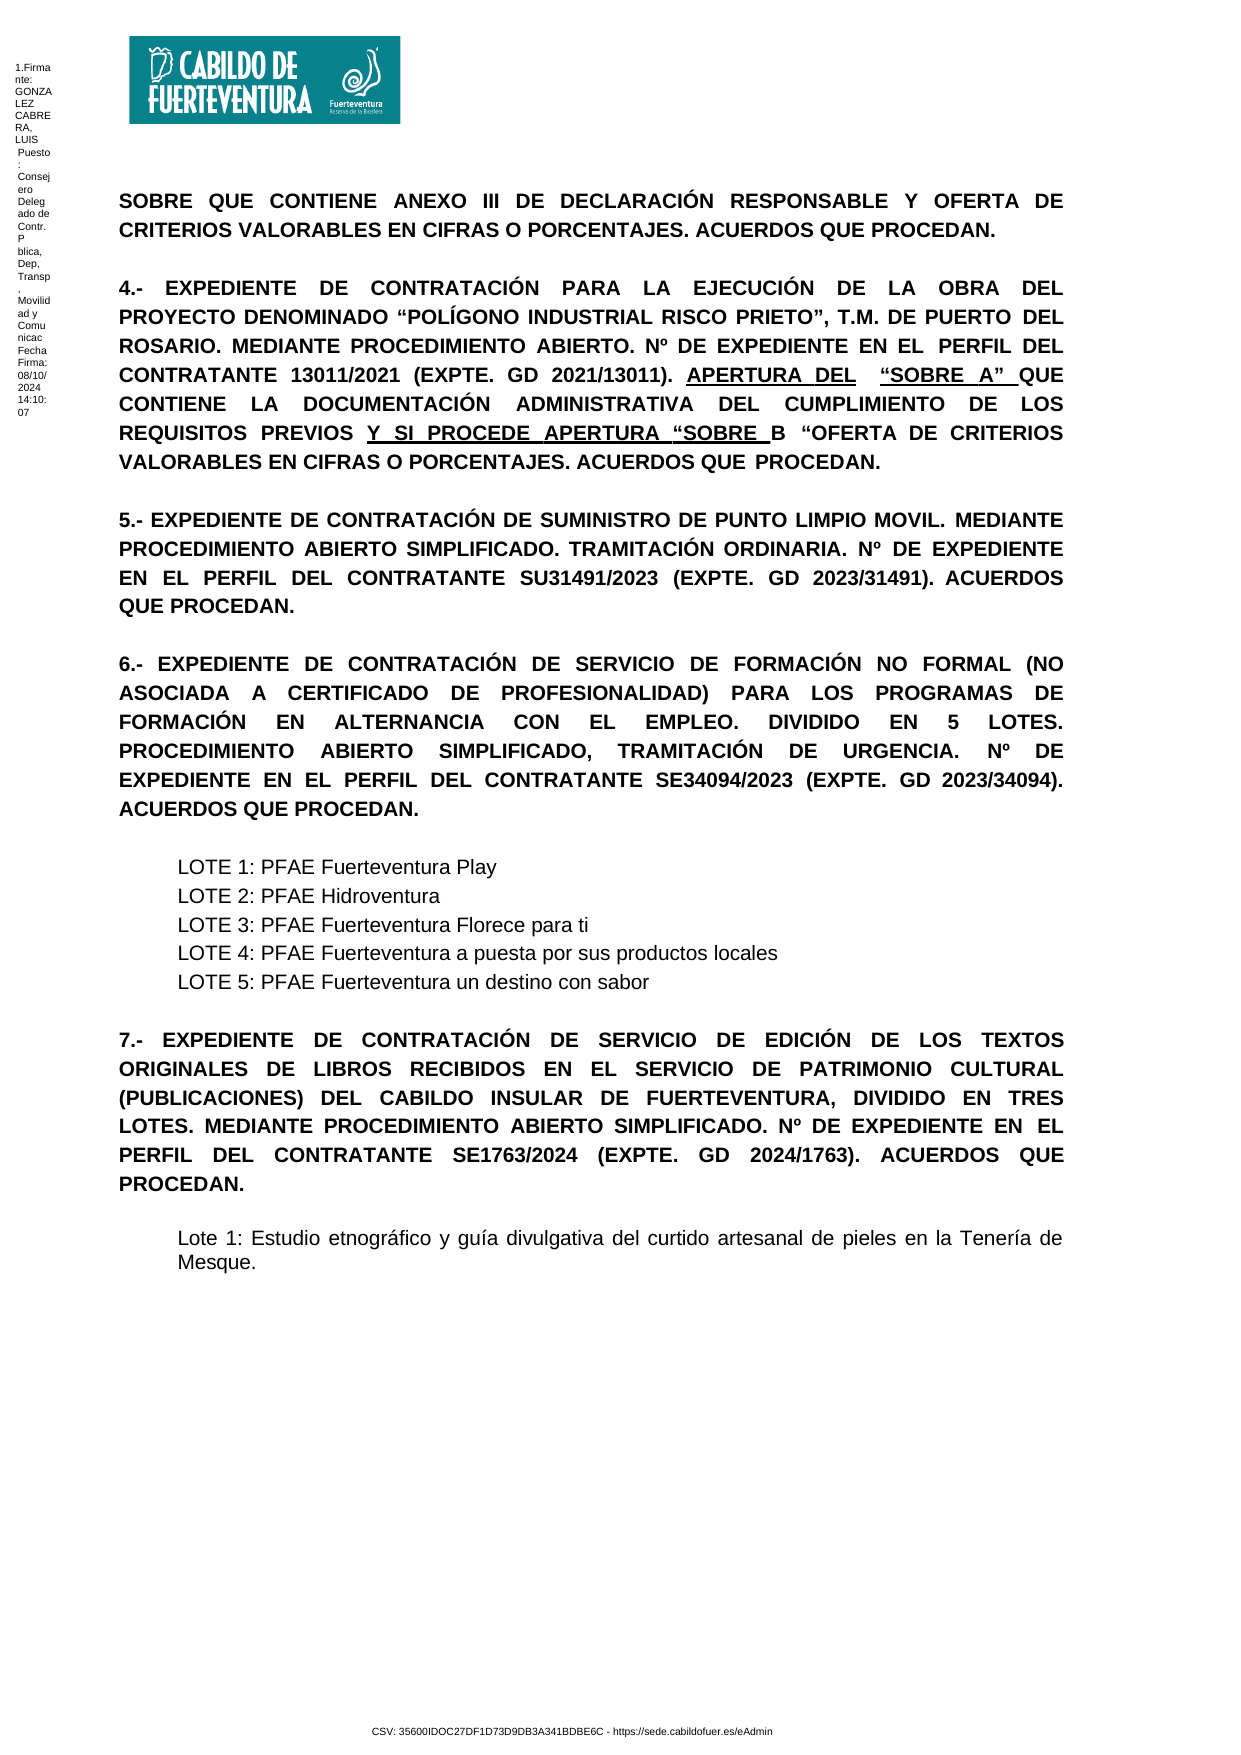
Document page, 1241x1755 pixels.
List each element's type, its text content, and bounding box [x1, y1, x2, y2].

text 5.- EXPEDIENTE DE CONTRATACIÓN DE SUMINISTRO DE PUNTO LIMPIO MOVIL. MEDIANTE PROCEDIMIENTO ABIERTO SIMPLIFICADO. TRAMITACIÓN ORDINARIA. Nº DE EXPEDIENTE EN EL PERFIL DEL CONTRATANTE SU31491/2023 (EXPTE. GD 2023/31491). ACUERDOS QUE PROCEDAN. [119, 507, 1064, 618]
text 1.Firmante: GONZALEZ CABRERA, LUIS [15, 62, 52, 146]
text LOTE 3: PFAE Fuerteventura Florece para ti [177, 912, 1241, 936]
text 6.- EXPEDIENTE DE CONTRATACIÓN DE SERVICIO DE FORMACIÓN NO FORMAL (NO ASOCIADA A CERTIFICADO DE PROFESIONALIDAD) PARA LOS PROGRAMAS DE FORMACIÓN EN ALTERNANCIA CON EL EMPLEO. DIVIDIDO EN 5 LOTES. PROCEDIMIENTO ABIERTO SIMPLIFICADO, TRAMITACIÓN DE URGENCIA. Nº DE EXPEDIENTE EN EL PERFIL DEL CONTRATANTE SE34094/2023 (EXPTE. GD 2023/34094). ACUERDOS QUE PROCEDAN. [119, 652, 1064, 821]
text 4.- EXPEDIENTE DE CONTRATACIÓN PARA LA EJECUCIÓN DE LA OBRA DEL PROYECTO DENOMINADO “POLÍGONO INDUSTRIAL RISCO PRIETO”, T.M. DE PUERTO DEL ROSARIO. MEDIANTE PROCEDIMIENTO ABIERTO. Nº DE EXPEDIENTE EN EL PERFIL DEL CONTRATANTE 13011/2021 (EXPTE. GD 2021/13011). APERTURA DEL “SOBRE A” QUE CONTIENE LA DOCUMENTACIÓN ADMINISTRATIVA DEL CUMPLIMIENTO DE LOS REQUISITOS PREVIOS Y SI PROCEDE APERTURA “SOBRE B “OFERTA DE CRITERIOS VALORABLES EN CIFRAS O PORCENTAJES. ACUERDOS QUE PROCEDAN. [119, 276, 1064, 474]
text Lote 1: Estudio etnográfico y guía divulgativa del curtido artesanal de pieles en la Tenería de Mesque. [177, 1225, 1064, 1273]
text Puesto: Consejero Delegado de Contr. P blica, Dep, Transp, Movilidad y Comunicac Fecha Firma: 08/10/2024 14:10:07 [18, 146, 51, 418]
text LOTE 1: PFAE Fuerteventura Play LOTE 2: PFAE Hidroventura [177, 854, 546, 907]
text 7.- EXPEDIENTE DE CONTRATACIÓN DE SERVICIO DE EDICIÓN DE LOS TEXTOS ORIGINALES DE LIBROS RECIBIDOS EN EL SERVICIO DE PATRIMONIO CULTURAL (PUBLICACIONES) DEL CABILDO INSULAR DE FUERTEVENTURA, DIVIDIDO EN TRES LOTES. MEDIANTE PROCEDIMIENTO ABIERTO SIMPLIFICADO. Nº DE EXPEDIENTE EN EL PERFIL DEL CONTRATANTE SE1763/2024 (EXPTE. GD 2024/1763). ACUERDOS QUE PROCEDAN. [119, 1027, 1064, 1196]
text SOBRE QUE CONTIENE ANEXO III DE DECLARACIÓN RESPONSABLE Y OFERTA DE CRITERIOS VALORABLES EN CIFRAS O PORCENTAJES. ACUERDOS QUE PROCEDAN. [119, 189, 1064, 242]
text LOTE 4: PFAE Fuerteventura a puesta por sus productos locales LOTE 5: PFAE Fuerteventura un destino con sabor [177, 941, 824, 994]
